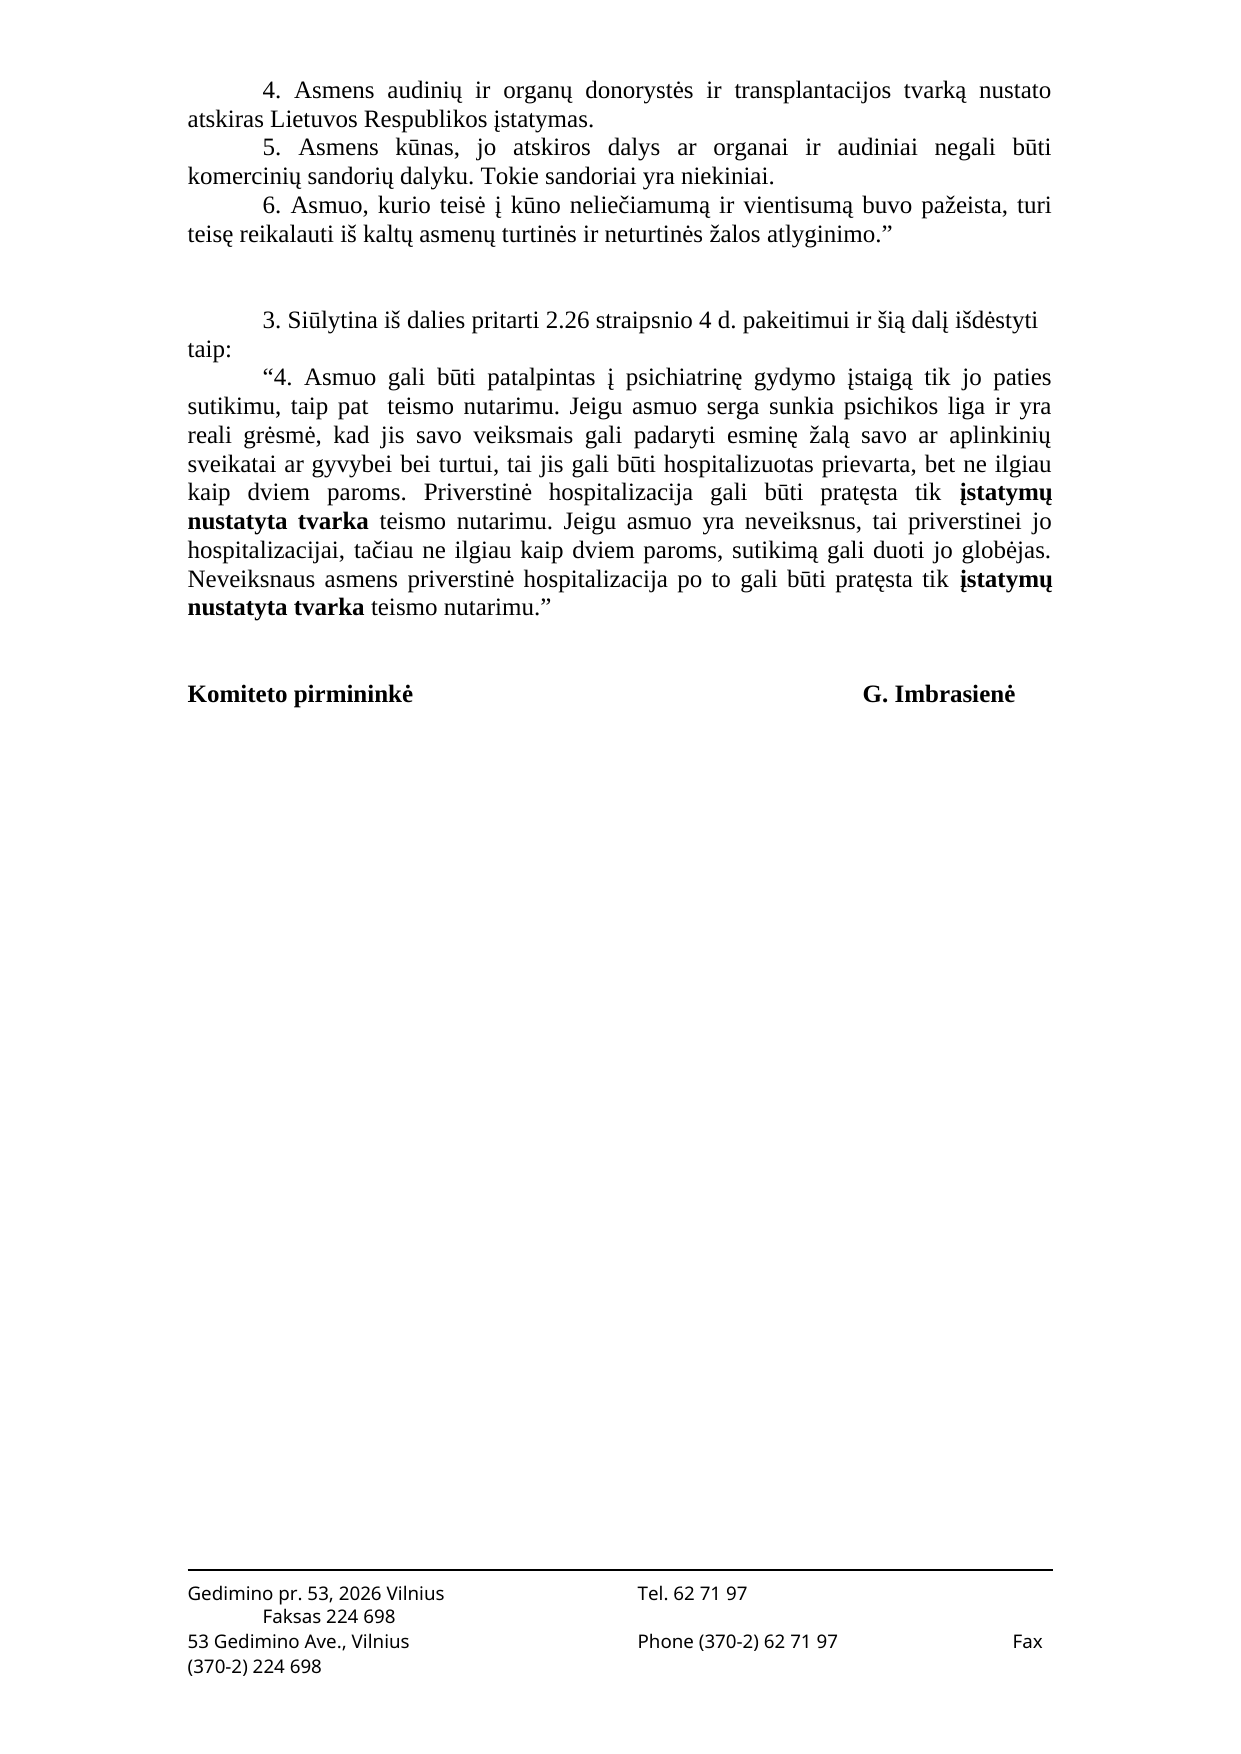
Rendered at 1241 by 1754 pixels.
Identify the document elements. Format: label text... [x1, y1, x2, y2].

text “4. Asmuo gali būti patalpintas į psichiatrinę gydymo įstaigą tik jo paties sutikimu, taip pat teismo nutarimu. Jeigu asmuo serga sunkia psichikos liga ir yra reali grėsmė, kad jis savo veiksmais gali padaryti esminę žalą savo ar aplinkinių sveikatai ar gyvybei bei turtui, tai jis gali būti hospitalizuotas prievarta, bet ne ilgiau kaip dviem paroms. Priverstinė hospitalizacija gali būti pratęsta tik įstatymų nustatyta tvarka teismo nutarimu. Jeigu asmuo yra neveiksnus, tai priverstinei jo hospitalizacijai, tačiau ne ilgiau kaip dviem paroms, sutikimą gali duoti jo globėjas. Neveiksnaus asmens priverstinė hospitalizacija po to gali būti pratęsta tik įstatymų nustatyta tvarka teismo nutarimu.” [187, 362, 1053, 621]
text Komiteto pirmininkė G. Imbrasienė [187, 679, 1053, 707]
text 5. Asmens kūnas, jo atskiros dalys ar organai ir audiniai negali būti komercinių sandorių dalyku. Tokie sandoriai yra niekiniai. [187, 132, 1053, 190]
text 3. Siūlytina iš dalies pritarti 2.26 straipsnio 4 d. pakeitimui ir šią dalį išdėstyti taip: [187, 305, 1053, 362]
text 4. Asmens audinių ir organų donorystės ir transplantacijos tvarką nustato atskiras Lietuvos Respublikos įstatymas. [187, 75, 1053, 132]
text 6. Asmuo, kurio teisė į kūno neliečiamumą ir vientisumą buvo pažeista, turi teisę reikalauti iš kaltų asmenų turtinės ir neturtinės žalos atlyginimo.” [187, 190, 1053, 247]
